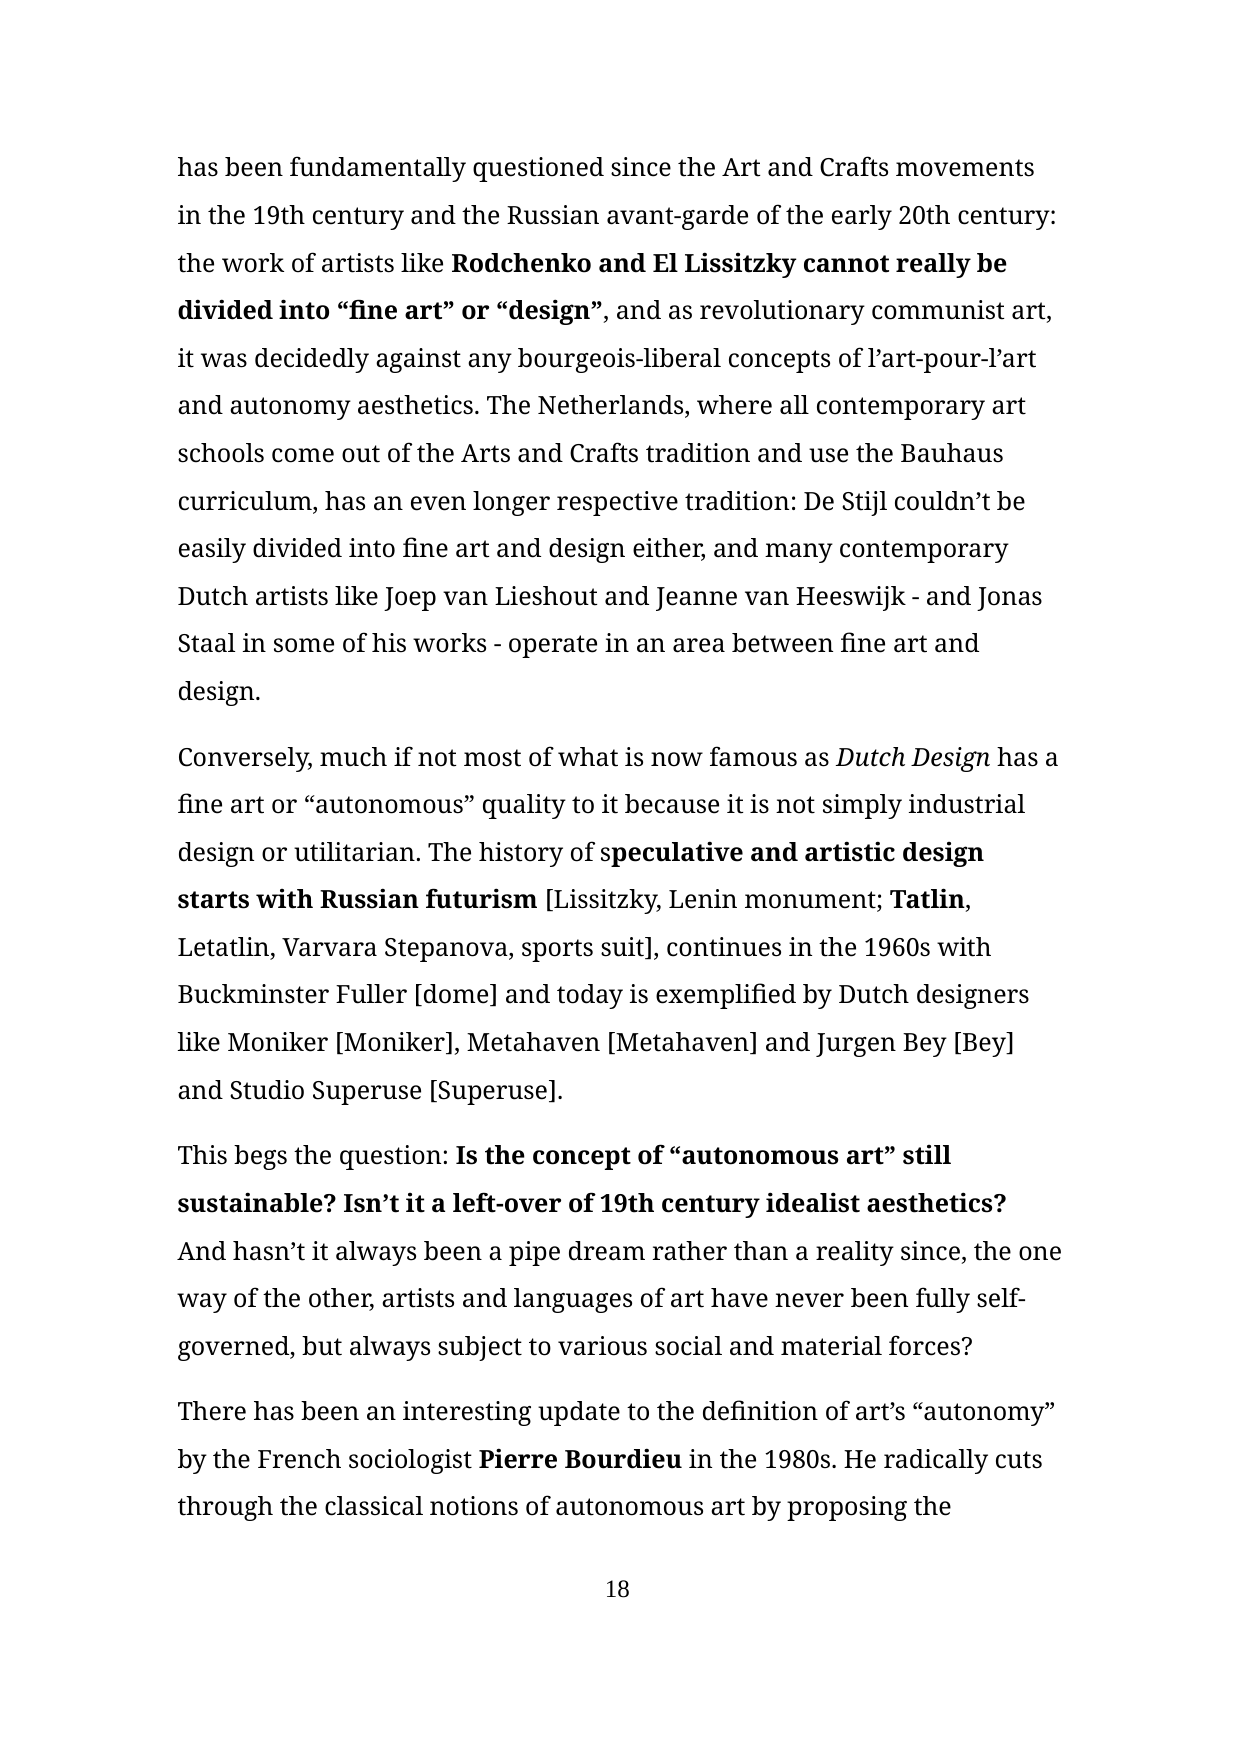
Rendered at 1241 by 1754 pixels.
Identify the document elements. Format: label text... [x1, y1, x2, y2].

text This begs the question: Is the concept of “autonomous art” still sustainable? Isn’t it a left-over of 19th century idealist aesthetics? And hasn’t it always been a pipe dream rather than a reality since, the one way of the other, artists and languages of art have never been fully self-governed, but always subject to various social and material forces? [177, 1138, 1063, 1362]
text Conversely, much if not most of what is now famous as Dutch Design has a fine art or “autonomous” quality to it because it is not simply industrial design or utilitarian. The history of speculative and artistic design starts with Russian futurism [Lissitzky, Lenin monument; Tatlin, Letatlin, Varvara Stepanova, sports suit], continues in the 1960s with Buckminster Fuller [dome] and today is exemplified by Dutch designers like Moniker [Moniker], Metahaven [Metahaven] and Jurgen Bey [Bey] and Studio Superuse [Superuse]. [177, 739, 1063, 1106]
text has been fundamentally questioned since the Art and Crafts movements in the 19th century and the Russian avant-garde of the early 20th century: the work of artists like Rodchenko and El Lissitzky cannot really be divided into “fine art” or “design”, and as revolutionary communist art, it was decidedly against any bourgeois-liberal concepts of l’art-pour-l’art and autonomy aesthetics. The Netherlands, where all contemporary art schools come out of the Arts and Crafts tradition and use the Bauhaus curriculum, has an even longer respective tradition: De Stijl couldn’t be easily divided into fine art and design either, and many contemporary Dutch artists like Joep van Lieshout and Jeanne van Heeswijk - and Jonas Staal in some of his works - operate in an area between fine art and design. [177, 150, 1063, 708]
text There has been an interesting update to the definition of art’s “autonomy” by the French sociologist Pierre Bourdieu in the 1980s. He radically cuts through the classical notions of autonomous art by proposing the [177, 1394, 1063, 1523]
